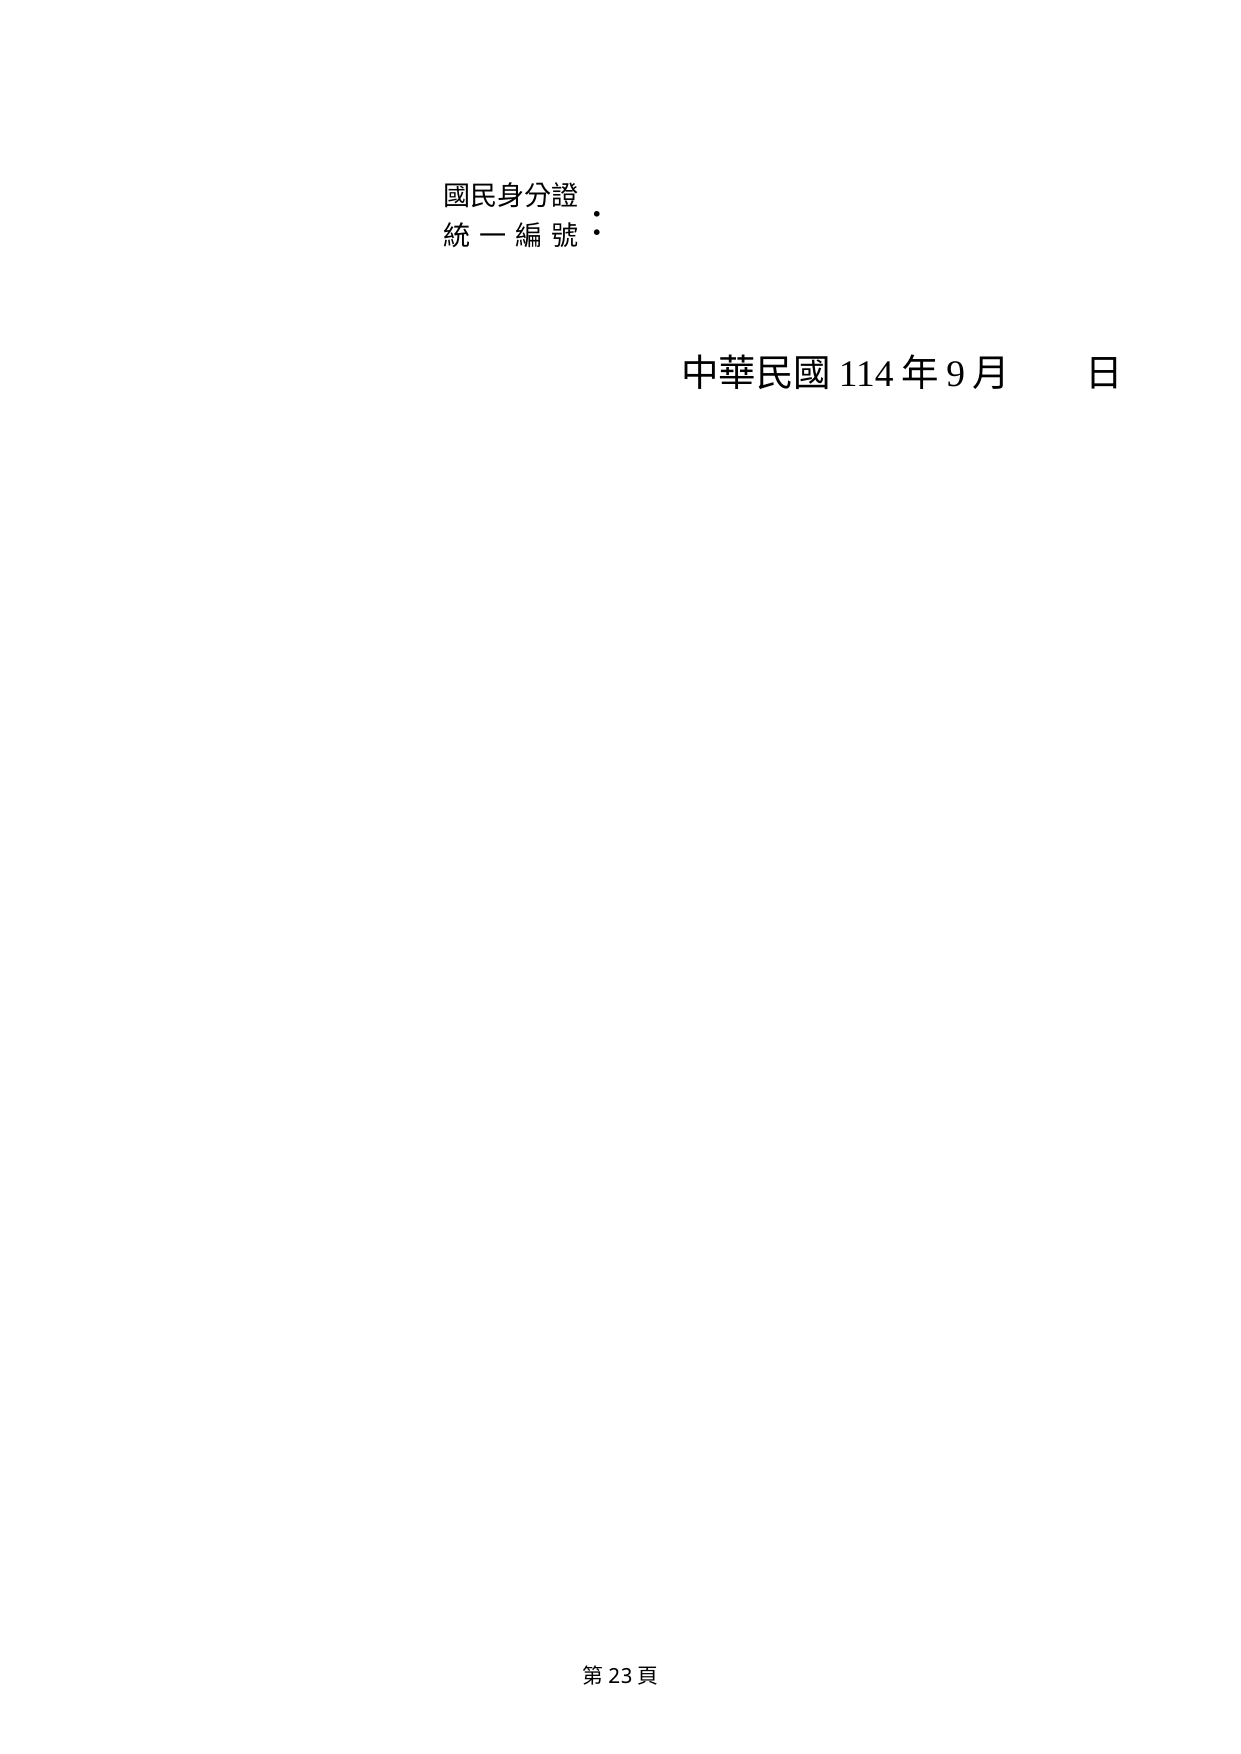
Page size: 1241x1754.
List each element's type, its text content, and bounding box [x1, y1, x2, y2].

text 中華民國114年9月 日 [118, 328, 1122, 391]
text 國民身分證統一編號： [118, 141, 1122, 266]
